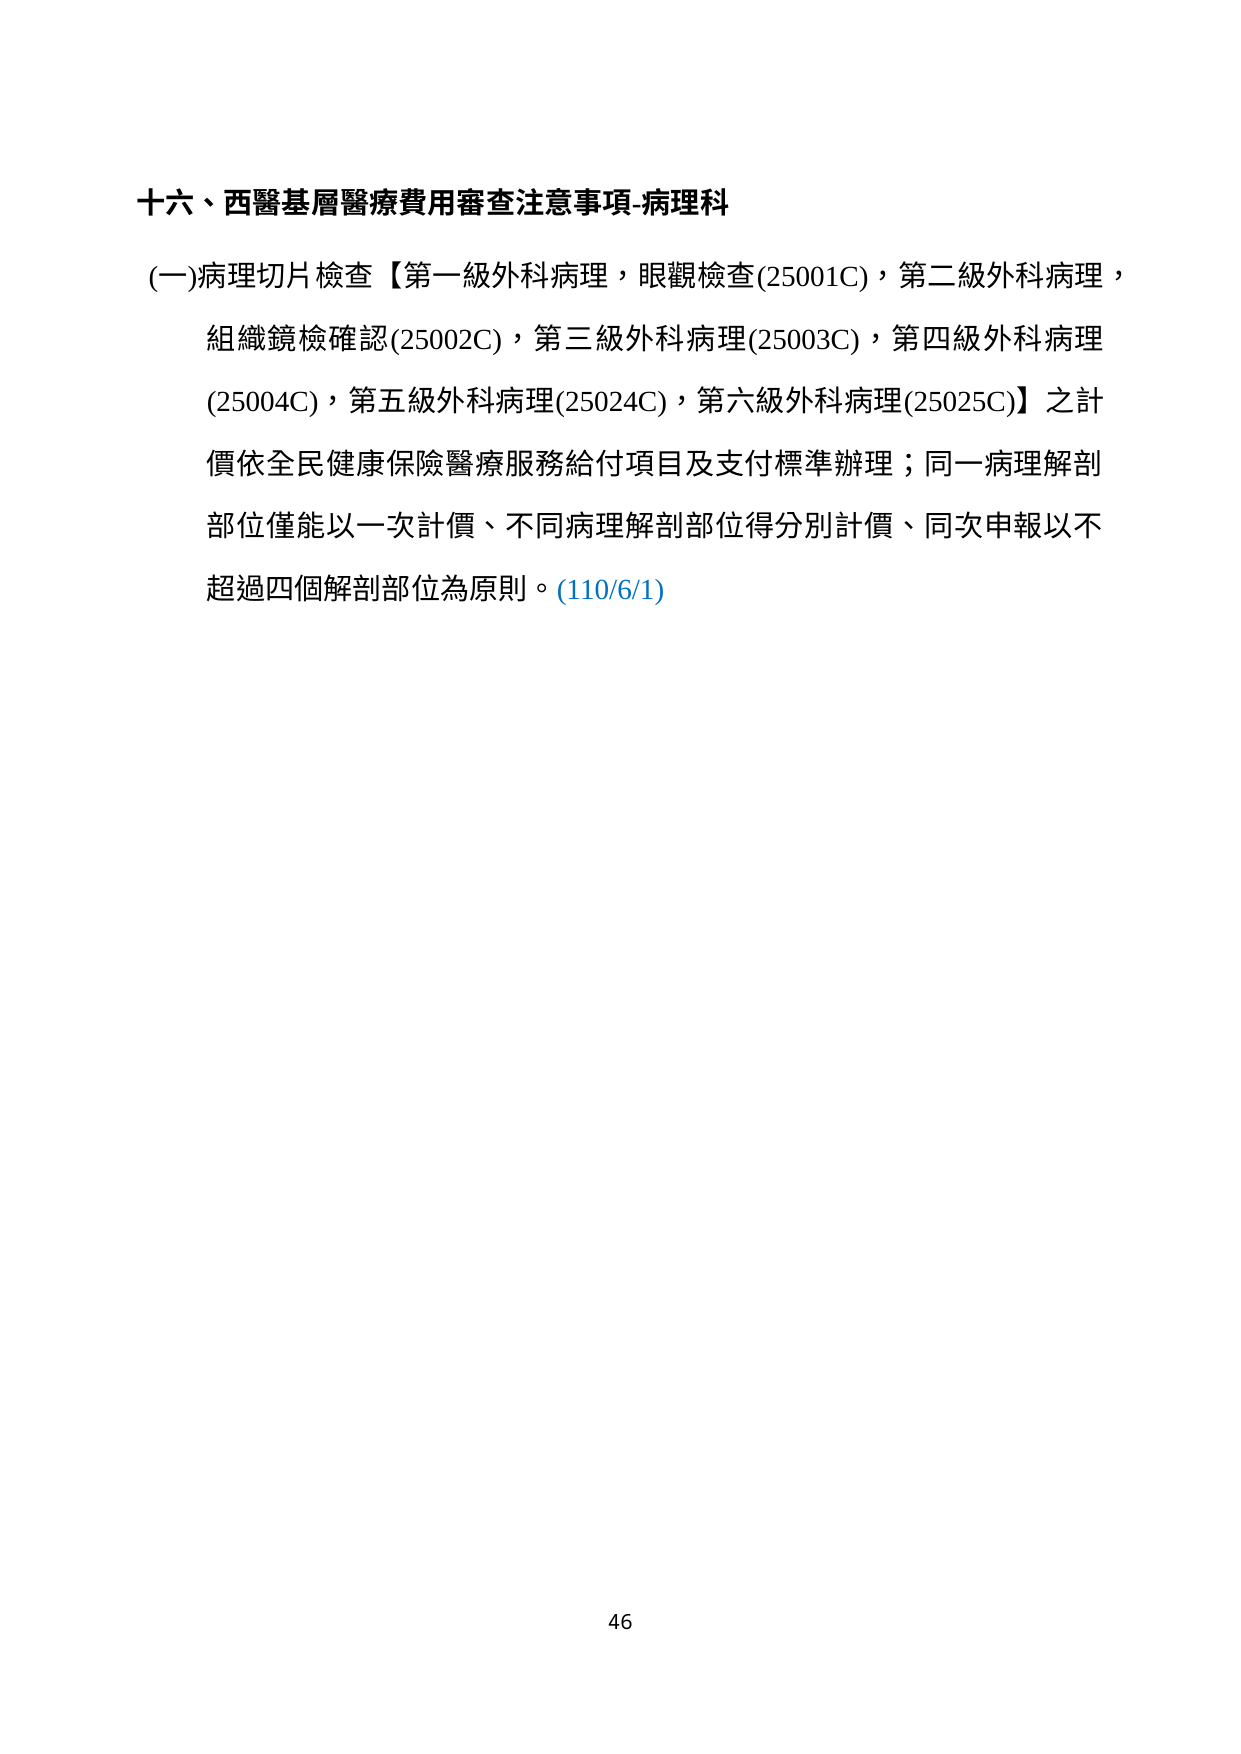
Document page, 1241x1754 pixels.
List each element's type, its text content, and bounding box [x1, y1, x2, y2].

text (一)病理切片檢查【第一級外科病理，眼觀檢查(25001C)，第二級外科病理，組織鏡檢確認(25002C)，第三級外科病理(25003C)，第四級外科病理(25004C)，第五級外科病理(25024C)，第六級外科病理(25025C)】之計價依全民健康保險醫療服務給付項目及支付標準辦理；同一病理解剖部位僅能以一次計價、不同病理解剖部位得分別計價、同次申報以不超過四個解剖部位為原則。(110/6/1) [148, 232, 1104, 607]
text 十六、西醫基層醫療費用審查注意事項-病理科 [136, 159, 1104, 222]
